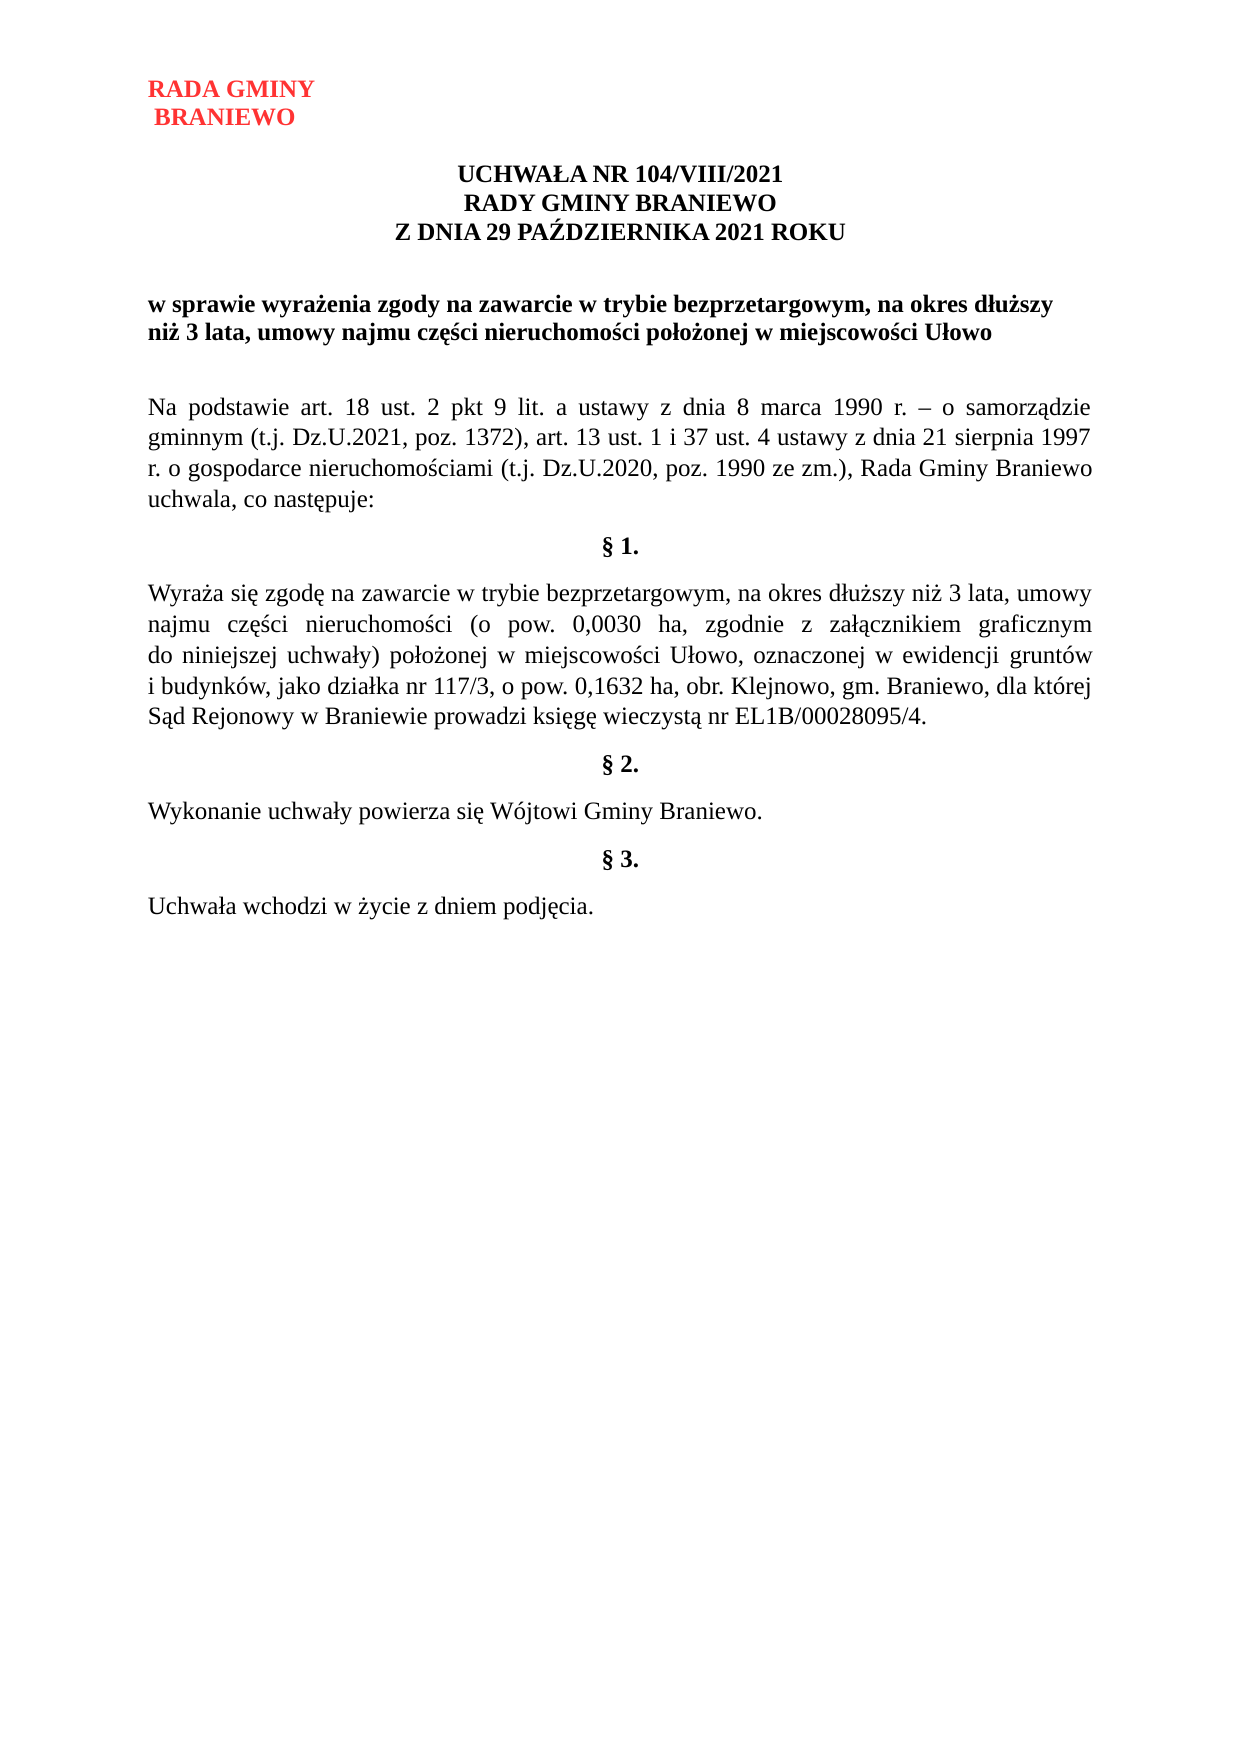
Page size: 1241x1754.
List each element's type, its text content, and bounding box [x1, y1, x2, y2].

text Wyraża się zgodę na zawarcie w trybie bezprzetargowym, na okres dłuższy niż 3 lata, umowy najmu części nieruchomości (o pow. 0,0030 ha, zgodnie z załącznikiem graficznym do niniejszej uchwały) położonej w miejscowości Ułowo, oznaczonej w ewidencji gruntów i budynków, jako działka nr 117/3, o pow. 0,1632 ha, obr. Klejnowo, gm. Braniewo, dla której Sąd Rejonowy w Braniewie prowadzi księgę wieczystą nr EL1B/00028095/4. [148, 578, 1093, 730]
text § 1. [148, 531, 1093, 560]
text UCHWAŁA NR 104/VIII/2021 [148, 159, 1093, 188]
text Na podstawie art. 18 ust. 2 pkt 9 lit. a ustawy z dnia 8 marca 1990 r. – o samorządzie gminnym (t.j. Dz.U.2021, poz. 1372), art. 13 ust. 1 i 37 ust. 4 ustawy z dnia 21 sierpnia 1997 r. o gospodarce nieruchomościami (t.j. Dz.U.2020, poz. 1990 ze zm.), Rada Gminy Braniewo uchwala, co następuje: [148, 392, 1093, 512]
text § 3. [148, 844, 1093, 872]
text Wykonanie uchwały powierza się Wójtowi Gminy Braniewo. [148, 796, 1093, 825]
text Uchwała wchodzi w życie z dniem podjęcia. [148, 891, 1093, 920]
text § 2. [148, 749, 1093, 778]
text Z DNIA 29 PAŹDZIERNIKA 2021 ROKU [148, 217, 1093, 246]
text RADY GMINY BRANIEWO [148, 188, 1093, 217]
text niż 3 lata, umowy najmu części nieruchomości położonej w miejscowości Ułowo [148, 317, 1093, 346]
text w sprawie wyrażenia zgody na zawarcie w trybie bezprzetargowym, na okres dłuższy [148, 289, 1093, 317]
